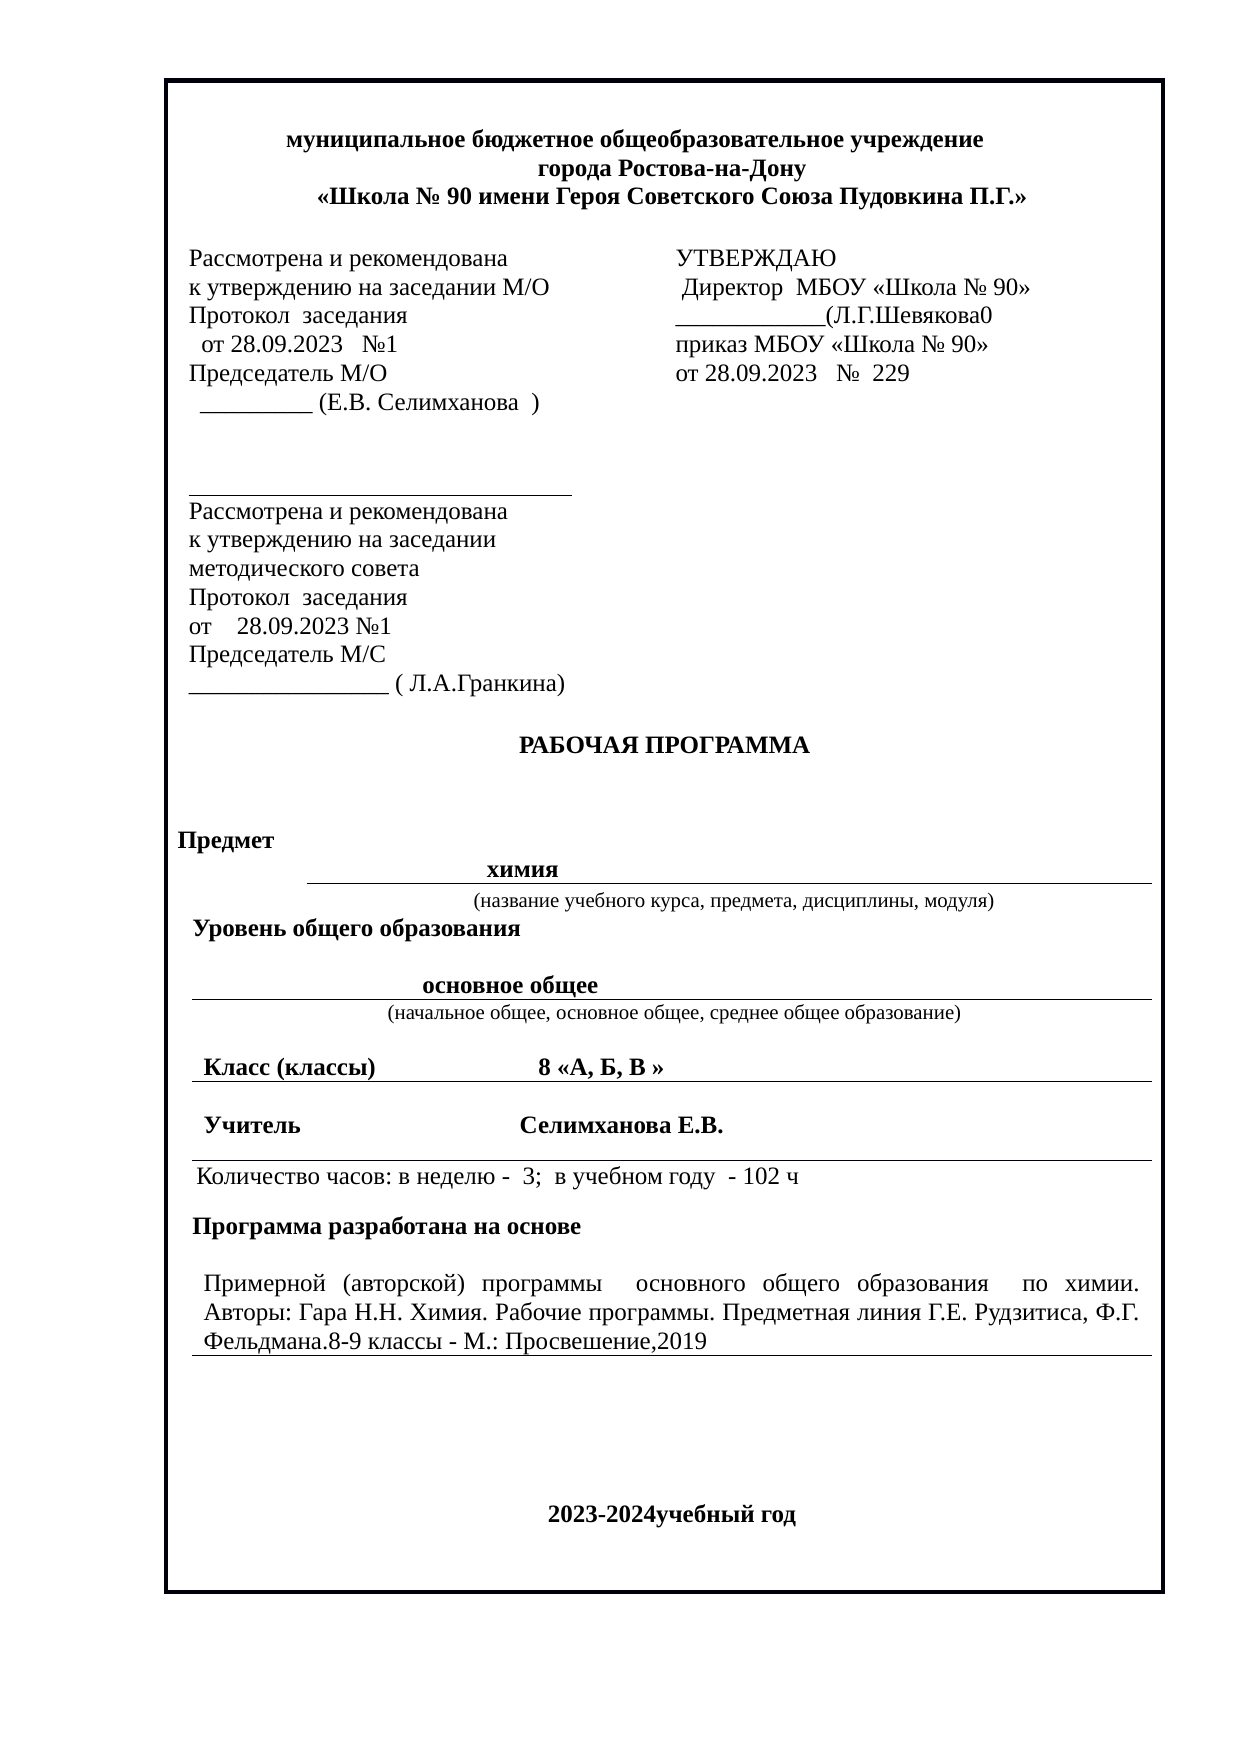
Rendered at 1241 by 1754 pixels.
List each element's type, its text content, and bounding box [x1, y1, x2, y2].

table_cell [664, 496, 1152, 697]
table_header химия [307, 854, 1152, 883]
table_header муниципальное бюджетное общеобразовательное учреждение города Ростова-на-Дону «Школа № 90 имени Героя Советского Союза Пудовкина П.Г.» РАБОЧАЯ ПРОГРАММА Предмет (название учебного курса, предмета, дисциплины, модуля) Уровень общего образования (начальное общее, основное общее, среднее общее образование) Количество часов: в неделю - 3; в учебном году - 102 ч Программа разработана на основе 2023-2024учебный год [168, 83, 1161, 1589]
table_header Класс (классы) 8 «А, Б, В » [192, 1052, 1152, 1081]
table_header Учитель Селимханова Е.В. [192, 1111, 1152, 1160]
table_header Примерной (авторской) программы основного общего образования по химии. Авторы: Гара Н.Н. Химия. Рабочие программы. Предметная линия Г.Е. Рудзитиса, Ф.Г. Фельдмана.8-9 классы - М.: Просвешение,2019 [192, 1240, 1152, 1354]
table_header Рассмотрена и рекомендована к утверждению на заседании М/О Протокол заседания от 28.09.2023 №1 Председатель М/О [177, 243, 664, 496]
table_header _________ (Е.В. Селимханова ) [189, 387, 572, 494]
table_header основное общее [192, 970, 1152, 999]
table_cell Рассмотрена и рекомендована к утверждению на заседании методического совета Протокол заседания от 28.09.2023 №1 Председатель М/С ________________ ( Л.А.Гранкина) [177, 496, 664, 697]
table_header УТВЕРЖДАЮ Директор МБОУ «Школа № 90» ____________(Л.Г.Шевякова0 приказ МБОУ «Школа № 90» от 28.09.2023 № 229 [664, 243, 1152, 496]
